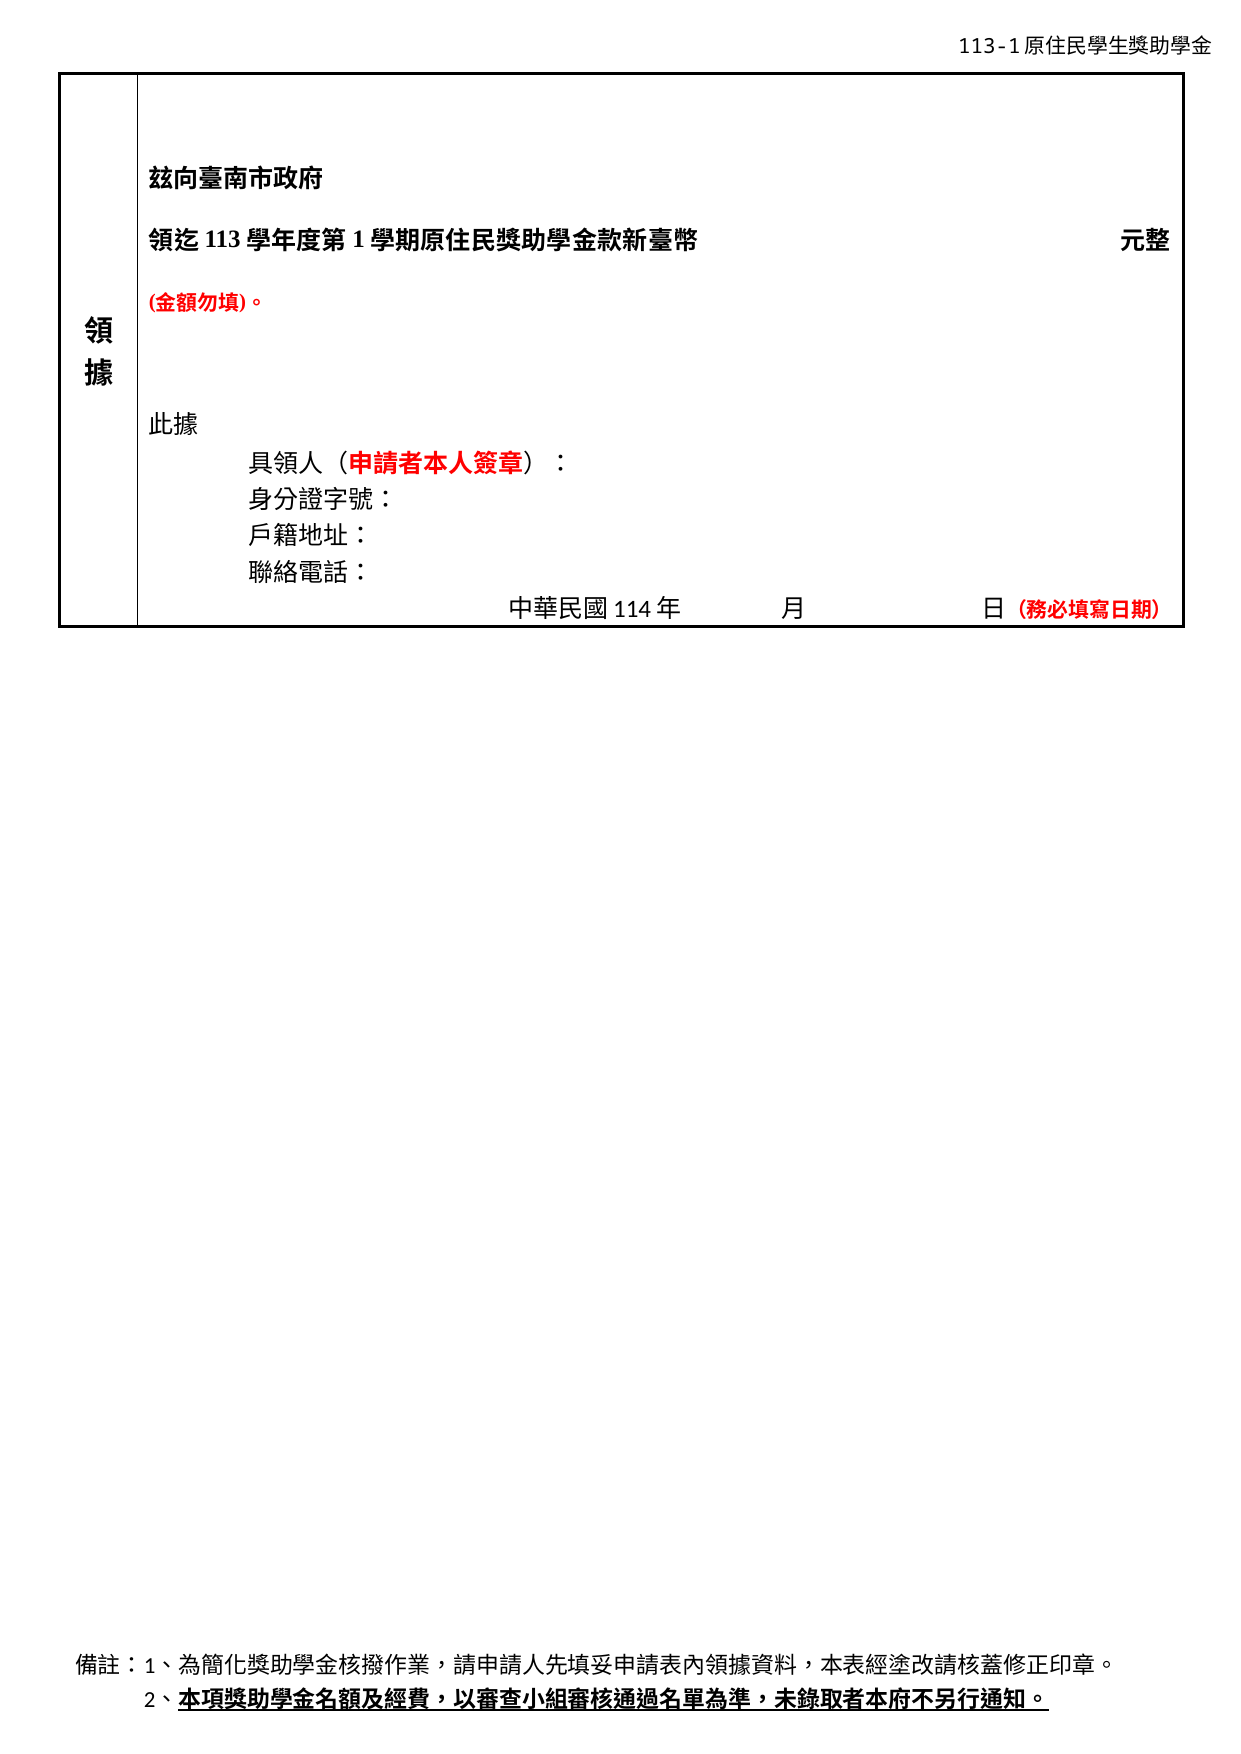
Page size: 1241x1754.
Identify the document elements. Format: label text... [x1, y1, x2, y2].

table_cell 領 據 [61, 75, 137, 624]
table_cell 玆向臺南市政府 領迄113學年度第1學期原住民獎助學金款新臺幣 元整(金額勿填)。 此據 具領人（申請者本人簽章）： 身分證字號： 戶籍地址： 聯絡電話： 中華民國114年 月 日（務必填寫日期） [138, 75, 1182, 624]
